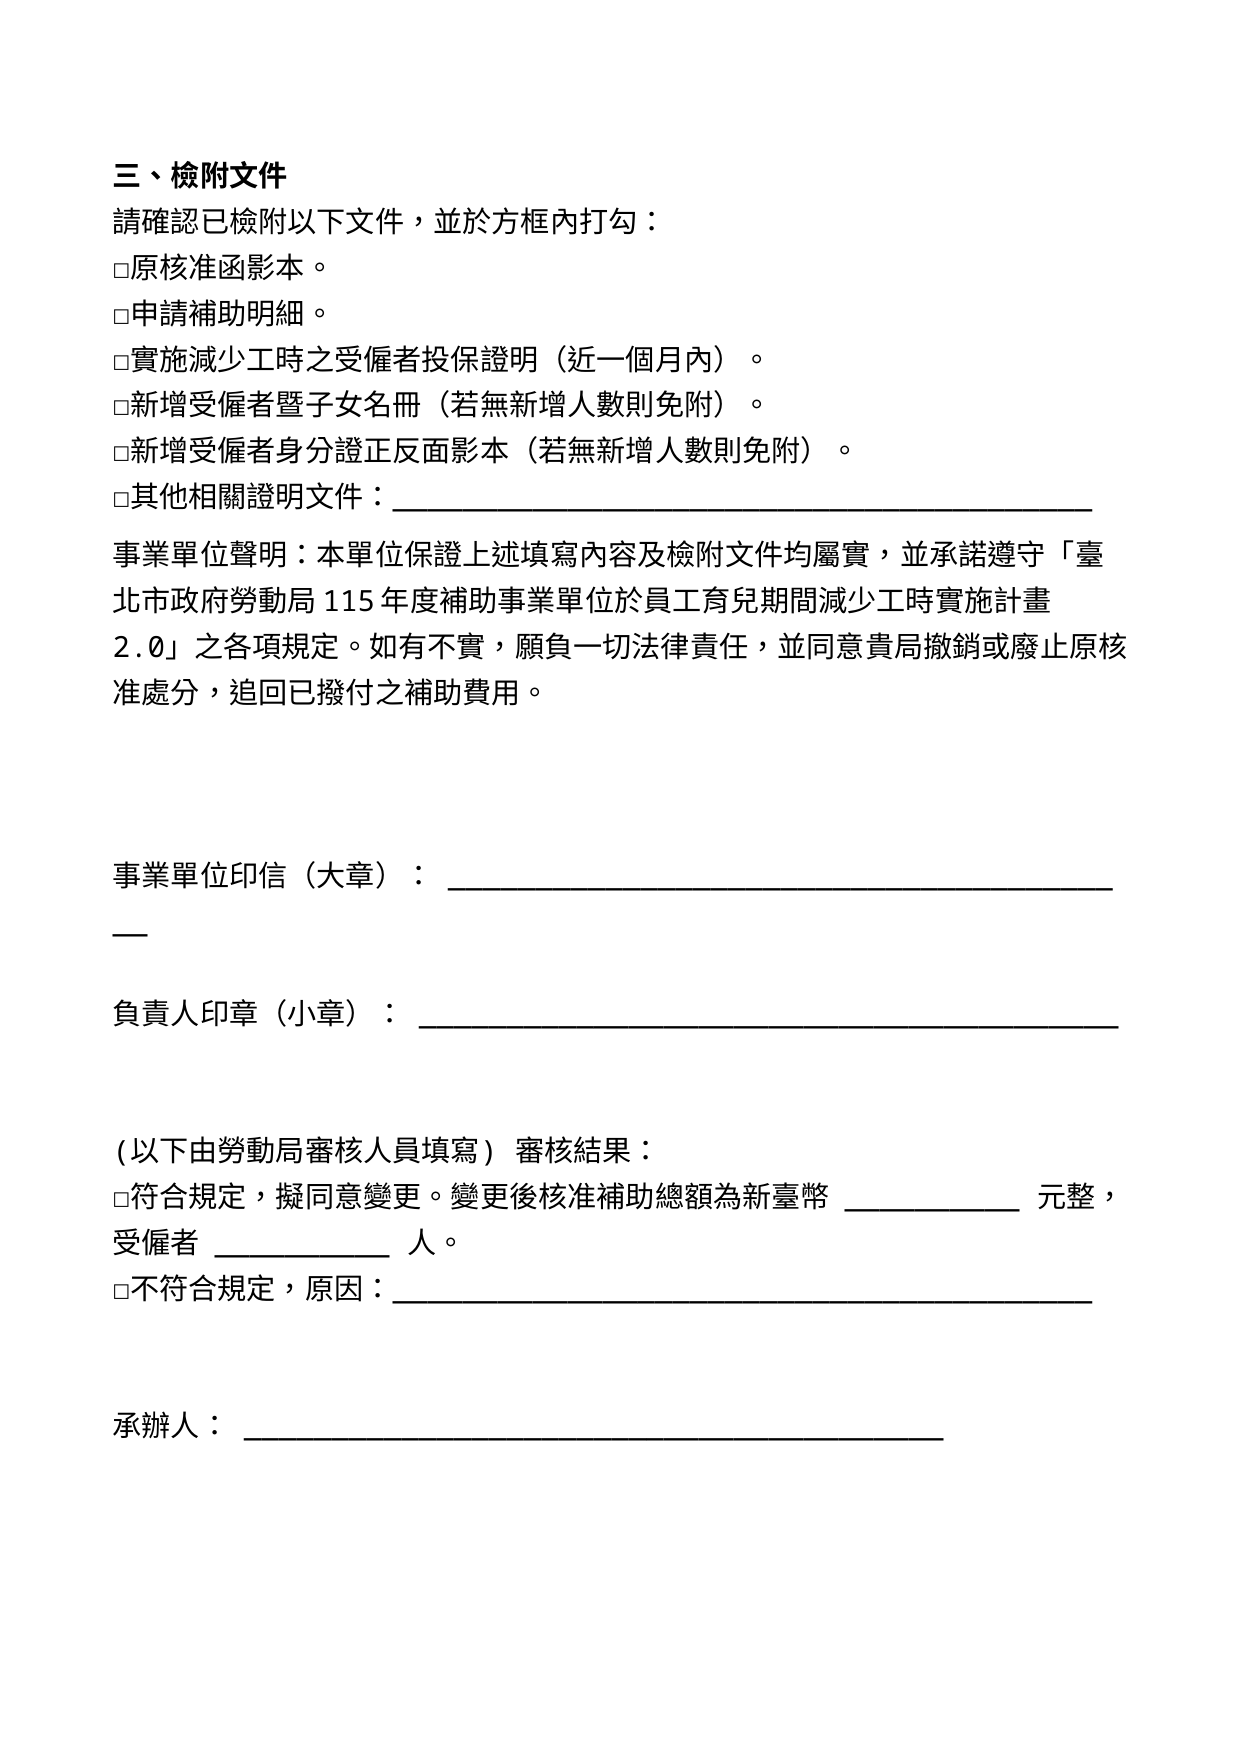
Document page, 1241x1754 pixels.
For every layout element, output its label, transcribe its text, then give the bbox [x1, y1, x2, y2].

text 事業單位印信（大章）： ________________________________________ [112, 850, 1128, 942]
text ☐申請補助明細。 [112, 287, 1128, 333]
text ☐原核准函影本。 [112, 242, 1128, 287]
text (以下由勞動局審核人員填寫) 審核結果： [112, 1125, 1128, 1171]
text 負責人印章（小章）： ________________________________________ [112, 987, 1128, 1033]
text ☐其他相關證明文件：________________________________________ [112, 471, 1128, 517]
text ☐新增受僱者暨子女名冊（若無新增人數則免附）。 [112, 379, 1128, 425]
text ☐新增受僱者身分證正反面影本（若無新增人數則免附）。 [112, 425, 1128, 471]
text 事業單位聲明：本單位保證上述填寫內容及檢附文件均屬實，並承諾遵守「臺北市政府勞動局115年度補助事業單位於員工育兒期間減少工時實施計畫2.0」之各項規定。如有不實，願負一切法律責任，並同意貴局撤銷或廢止原核准處分，追回已撥付之補助費用。 [112, 529, 1128, 712]
text 請確認已檢附以下文件，並於方框內打勾： [112, 196, 1128, 242]
text ☐符合規定，擬同意變更。變更後核准補助總額為新臺幣 __________ 元整，受僱者 __________ 人。 [112, 1171, 1128, 1262]
text ☐不符合規定，原因：________________________________________ [112, 1262, 1128, 1308]
text 承辦人： ________________________________________ [112, 1400, 1128, 1446]
text ☐實施減少工時之受僱者投保證明（近一個月內）。 [112, 333, 1128, 379]
text 三、檢附文件 [112, 150, 1128, 196]
